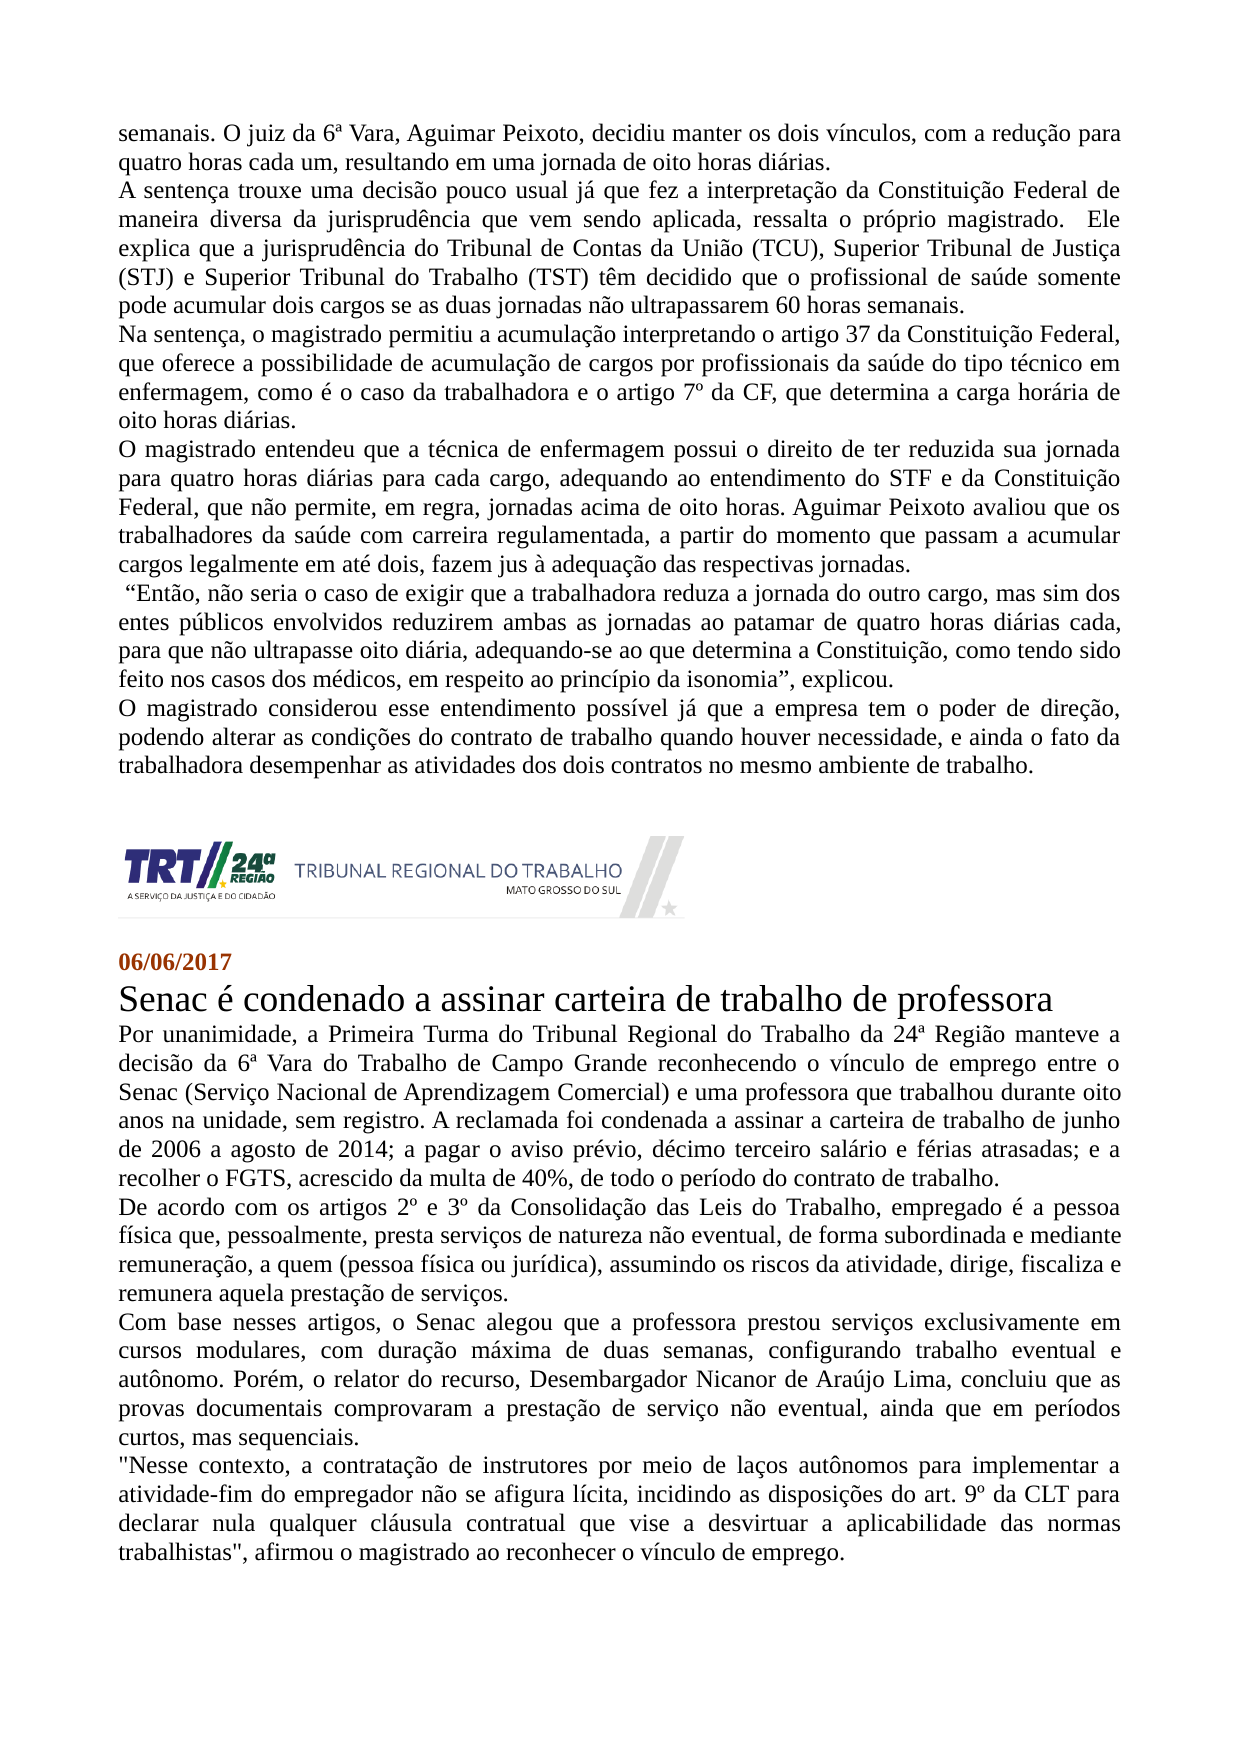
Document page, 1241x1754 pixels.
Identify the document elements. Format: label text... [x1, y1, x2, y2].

text De acordo com os artigos 2º e 3º da Consolidação das Leis do Trabalho, empregado é a pessoa física que, pessoalmente, presta serviços de natureza não eventual, de forma subordinada e mediante remuneração, a quem (pessoa física ou jurídica), assumindo os riscos da atividade, dirige, fiscaliza e remunera aquela prestação de serviços. [118, 1192, 1122, 1307]
text “Então, não seria o caso de exigir que a trabalhadora reduza a jornada do outro cargo, mas sim dos entes públicos envolvidos reduzirem ambas as jornadas ao patamar de quatro horas diárias cada, para que não ultrapasse oito diária, adequando-se ao que determina a Constituição, como tendo sido feito nos casos dos médicos, em respeito ao princípio da isonomia”, explicou. [118, 578, 1122, 693]
text Com base nesses artigos, o Senac alegou que a professora prestou serviços exclusivamente em cursos modulares, com duração máxima de duas semanas, configurando trabalho eventual e autônomo. Porém, o relator do recurso, Desembargador Nicanor de Araújo Lima, concluiu que as provas documentais comprovaram a prestação de serviço não eventual, ainda que em períodos curtos, mas sequenciais. [118, 1307, 1122, 1451]
text Na sentença, o magistrado permitiu a acumulação interpretando o artigo 37 da Constituição Federal, que oferece a possibilidade de acumulação de cargos por profissionais da saúde do tipo técnico em enfermagem, como é o caso da trabalhadora e o artigo 7º da CF, que determina a carga horária de oito horas diárias. [118, 319, 1122, 434]
picture [118, 836, 685, 919]
text semanais. O juiz da 6ª Vara, Aguimar Peixoto, decidiu manter os dois vínculos, com a redução para quatro horas cada um, resultando em uma jornada de oito horas diárias. [118, 118, 1122, 176]
text A sentença trouxe uma decisão pouco usual já que fez a interpretação da Constituição Federal de maneira diversa da jurisprudência que vem sendo aplicada, ressalta o próprio magistrado. Ele explica que a jurisprudência do Tribunal de Contas da União (TCU), Superior Tribunal de Justiça (STJ) e Superior Tribunal do Trabalho (TST) têm decidido que o profissional de saúde somente pode acumular dois cargos se as duas jornadas não ultrapassarem 60 horas semanais. [118, 176, 1122, 319]
text 06/06/2017 [118, 947, 1122, 976]
text Senac é condenado a assinar carteira de trabalho de professora [118, 976, 1122, 1019]
text O magistrado considerou esse entendimento possível já que a empresa tem o poder de direção, podendo alterar as condições do contrato de trabalho quando houver necessidade, e ainda o fato da trabalhadora desempenhar as atividades dos dois contratos no mesmo ambiente de trabalho. [118, 693, 1122, 779]
text "Nesse contexto, a contratação de instrutores por meio de laços autônomos para implementar a atividade-fim do empregador não se afigura lícita, incidindo as disposições do art. 9º da CLT para declarar nula qualquer cláusula contratual que vise a desvirtuar a aplicabilidade das normas trabalhistas", afirmou o magistrado ao reconhecer o vínculo de emprego. [118, 1451, 1122, 1566]
text O magistrado entendeu que a técnica de enfermagem possui o direito de ter reduzida sua jornada para quatro horas diárias para cada cargo, adequando ao entendimento do STF e da Constituição Federal, que não permite, em regra, jornadas acima de oito horas. Aguimar Peixoto avaliou que os trabalhadores da saúde com carreira regulamentada, a partir do momento que passam a acumular cargos legalmente em até dois, fazem jus à adequação das respectivas jornadas. [118, 434, 1122, 578]
text Por unanimidade, a Primeira Turma do Tribunal Regional do Trabalho da 24ª Região manteve a decisão da 6ª Vara do Trabalho de Campo Grande reconhecendo o vínculo de emprego entre o Senac (Serviço Nacional de Aprendizagem Comercial) e uma professora que trabalhou durante oito anos na unidade, sem registro. A reclamada foi condenada a assinar a carteira de trabalho de junho de 2006 a agosto de 2014; a pagar o aviso prévio, décimo terceiro salário e férias atrasadas; e a recolher o FGTS, acrescido da multa de 40%, de todo o período do contrato de trabalho. [118, 1019, 1122, 1192]
